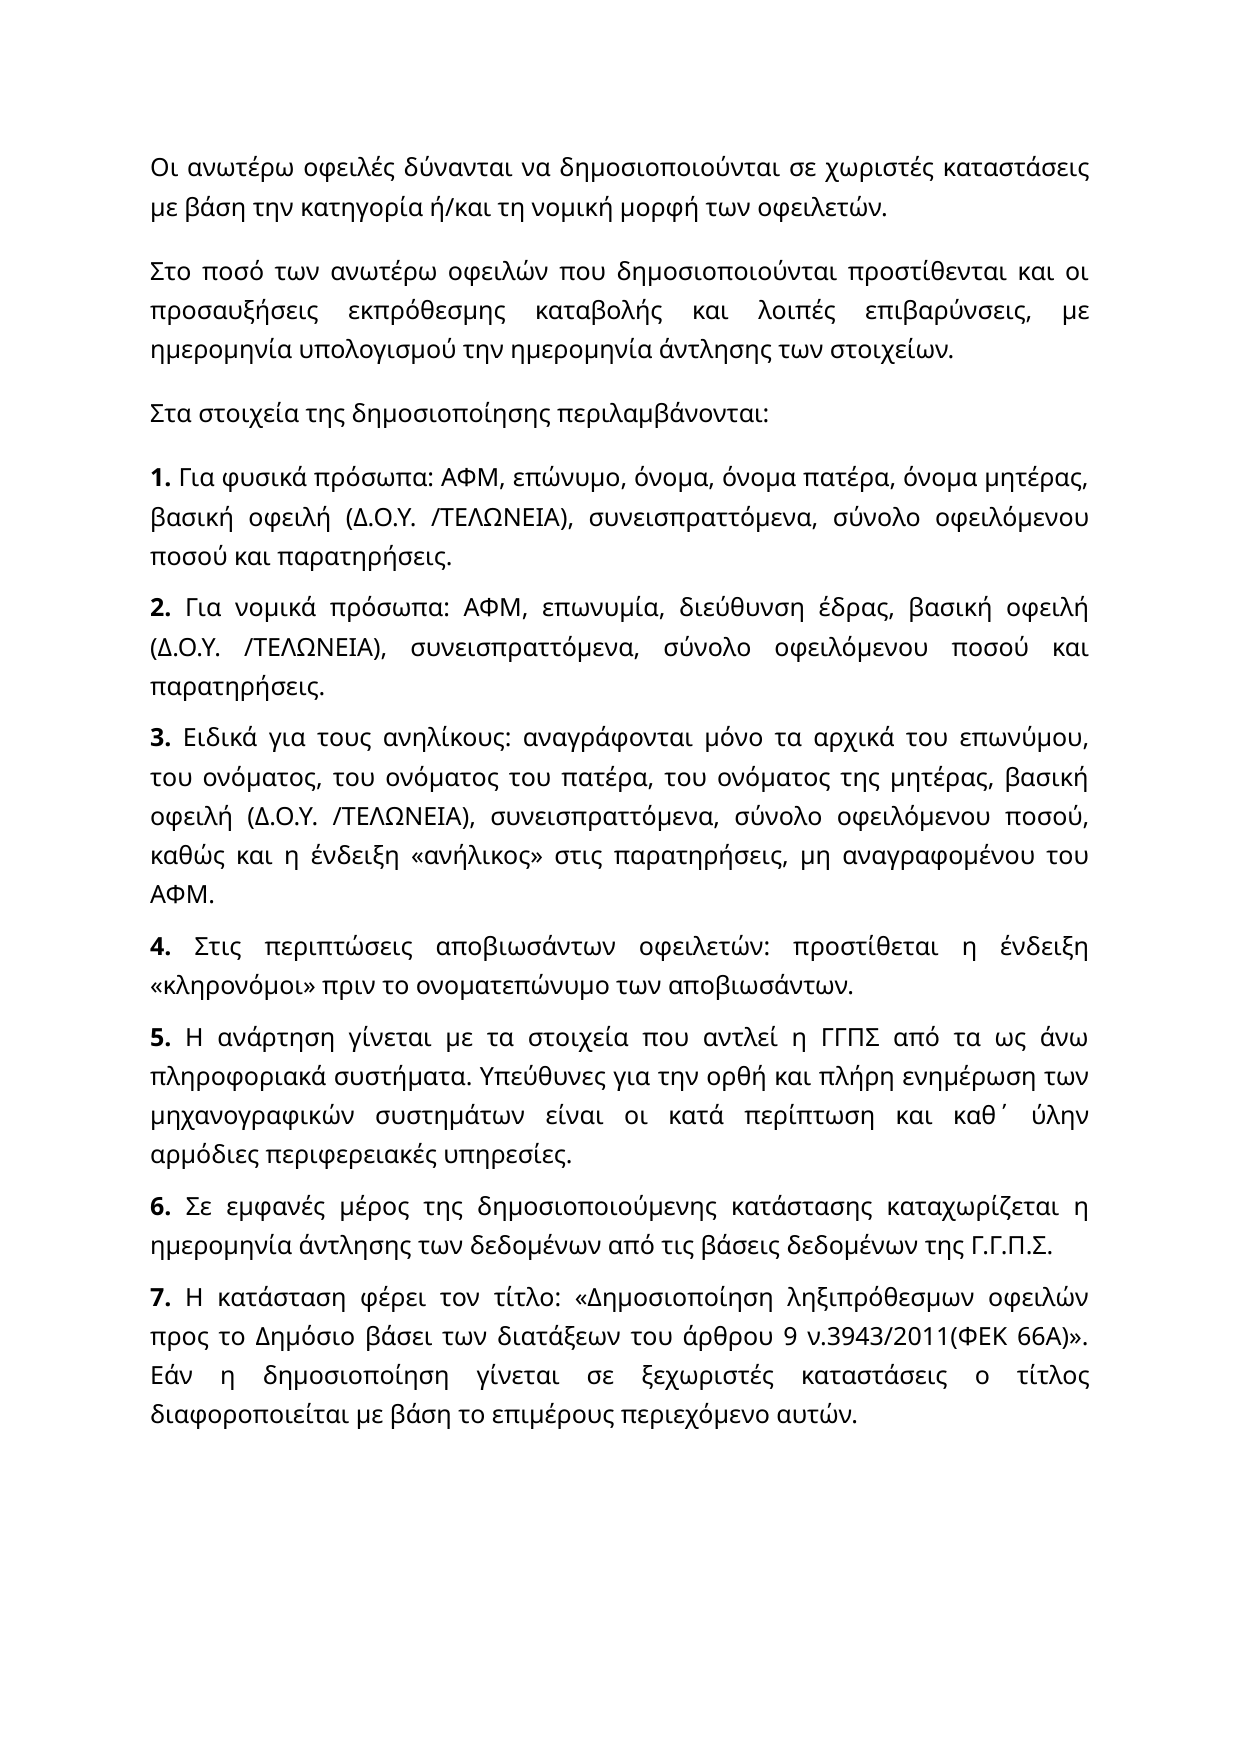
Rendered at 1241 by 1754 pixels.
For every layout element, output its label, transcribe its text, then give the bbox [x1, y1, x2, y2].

text Στο ποσό των ανωτέρω οφειλών που δημοσιοποιούνται προστίθενται και οι προσαυξήσεις εκπρόθεσμης καταβολής και λοιπές επιβαρύνσεις, με ημερομηνία υπολογισμού την ημερομηνία άντλησης των στοιχείων. [150, 253, 1090, 366]
text 7. Η κατάσταση φέρει τον τίτλο: «Δημοσιοποίηση ληξιπρόθεσμων οφειλών προς το Δημόσιο βάσει των διατάξεων του άρθρου 9 ν.3943/2011(ΦΕΚ 66Α)». Εάν η δημοσιοποίηση γίνεται σε ξεχωριστές καταστάσεις ο τίτλος διαφοροποιείται με βάση το επιμέρους περιεχόμενο αυτών. [150, 1279, 1090, 1431]
text 5. Η ανάρτηση γίνεται με τα στοιχεία που αντλεί η ΓΓΠΣ από τα ως άνω πληροφοριακά συστήματα. Υπεύθυνες για την ορθή και πλήρη ενημέρωση των μηχανογραφικών συστημάτων είναι οι κατά περίπτωση και καθ΄ ύλην αρμόδιες περιφερειακές υπηρεσίες. [150, 1019, 1090, 1171]
text 3. Ειδικά για τους ανηλίκους: αναγράφονται μόνο τα αρχικά του επωνύμου, του ονόματος, του ονόματος του πατέρα, του ονόματος της μητέρας, βασική οφειλή (Δ.Ο.Υ. /ΤΕΛΩΝΕΙΑ), συνεισπραττόμενα, σύνολο οφειλόμενου ποσού, καθώς και η ένδειξη «ανήλικος» στις παρατηρήσεις, μη αναγραφομένου του ΑΦΜ. [150, 720, 1090, 911]
text Οι ανωτέρω οφειλές δύνανται να δημοσιοποιούνται σε χωριστές καταστάσεις με βάση την κατηγορία ή/και τη νομική μορφή των οφειλετών. [150, 150, 1090, 223]
text Στα στοιχεία της δημοσιοποίησης περιλαμβάνονται: [150, 396, 1090, 430]
text 2. Για νομικά πρόσωπα: ΑΦΜ, επωνυμία, διεύθυνση έδρας, βασική οφειλή (Δ.Ο.Υ. /ΤΕΛΩΝΕΙΑ), συνεισπραττόμενα, σύνολο οφειλόμενου ποσού και παρατηρήσεις. [150, 590, 1090, 702]
text 1. Για φυσικά πρόσωπα: ΑΦΜ, επώνυμο, όνομα, όνομα πατέρα, όνομα μητέρας, βασική οφειλή (Δ.Ο.Υ. /ΤΕΛΩΝΕΙΑ), συνεισπραττόμενα, σύνολο οφειλόμενου ποσού και παρατηρήσεις. [150, 460, 1090, 572]
text 4. Στις περιπτώσεις αποβιωσάντων οφειλετών: προστίθεται η ένδειξη «κληρονόμοι» πριν το ονοματεπώνυμο των αποβιωσάντων. [150, 928, 1090, 1002]
text 6. Σε εμφανές μέρος της δημοσιοποιούμενης κατάστασης καταχωρίζεται η ημερομηνία άντλησης των δεδομένων από τις βάσεις δεδομένων της Γ.Γ.Π.Σ. [150, 1188, 1090, 1262]
